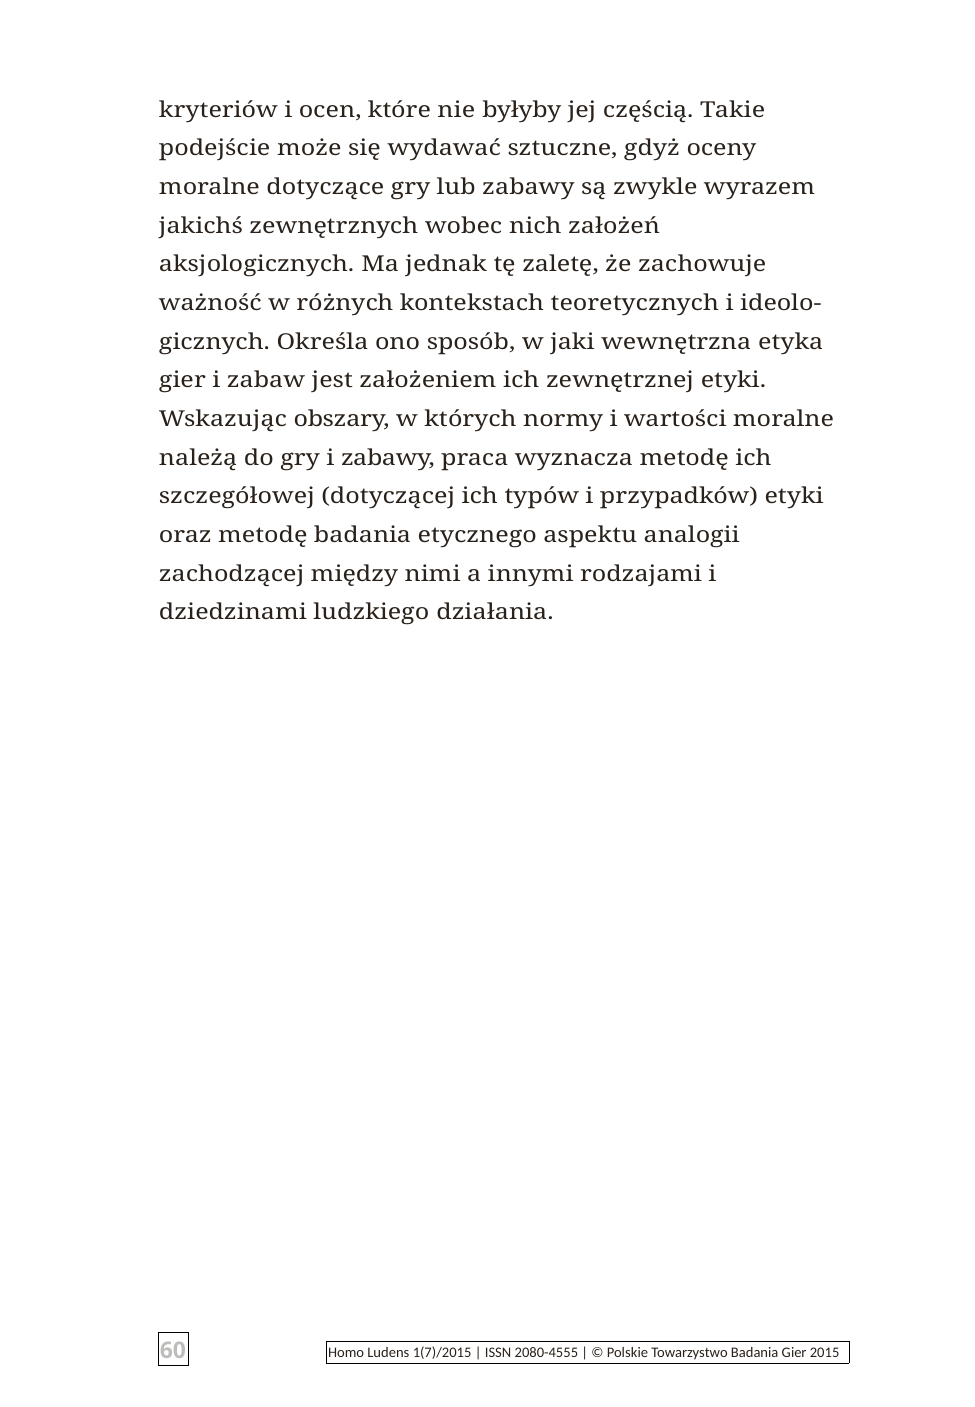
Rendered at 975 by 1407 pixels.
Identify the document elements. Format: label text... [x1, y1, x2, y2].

text kryteriów i ocen, które nie byłyby jej częścią. Takie podejście może się wydawać sztuczne, gdyż oceny moralne dotyczące gry lub zabawy są zwykle wyrazem jakichś zewnętrznych wobec nich założeń aksjologicznych. Ma jednak tę zaletę, że zachowuje ważność w różnych kontekstach teoretycznych i ideolo- gicznych. Określa ono sposób, w jaki wewnętrzna etyka gier i zabaw jest założeniem ich zewnętrznej etyki. Wskazując obszary, w których normy i wartości moralne należą do gry i zabawy, praca wyznacza metodę ich szczegółowej (dotyczącej ich typów i przypadków) etyki oraz metodę badania etycznego aspektu analogii zachodzącej między nimi a innymi rodzajami i dziedzinami ludzkiego działania. [159, 94, 853, 626]
